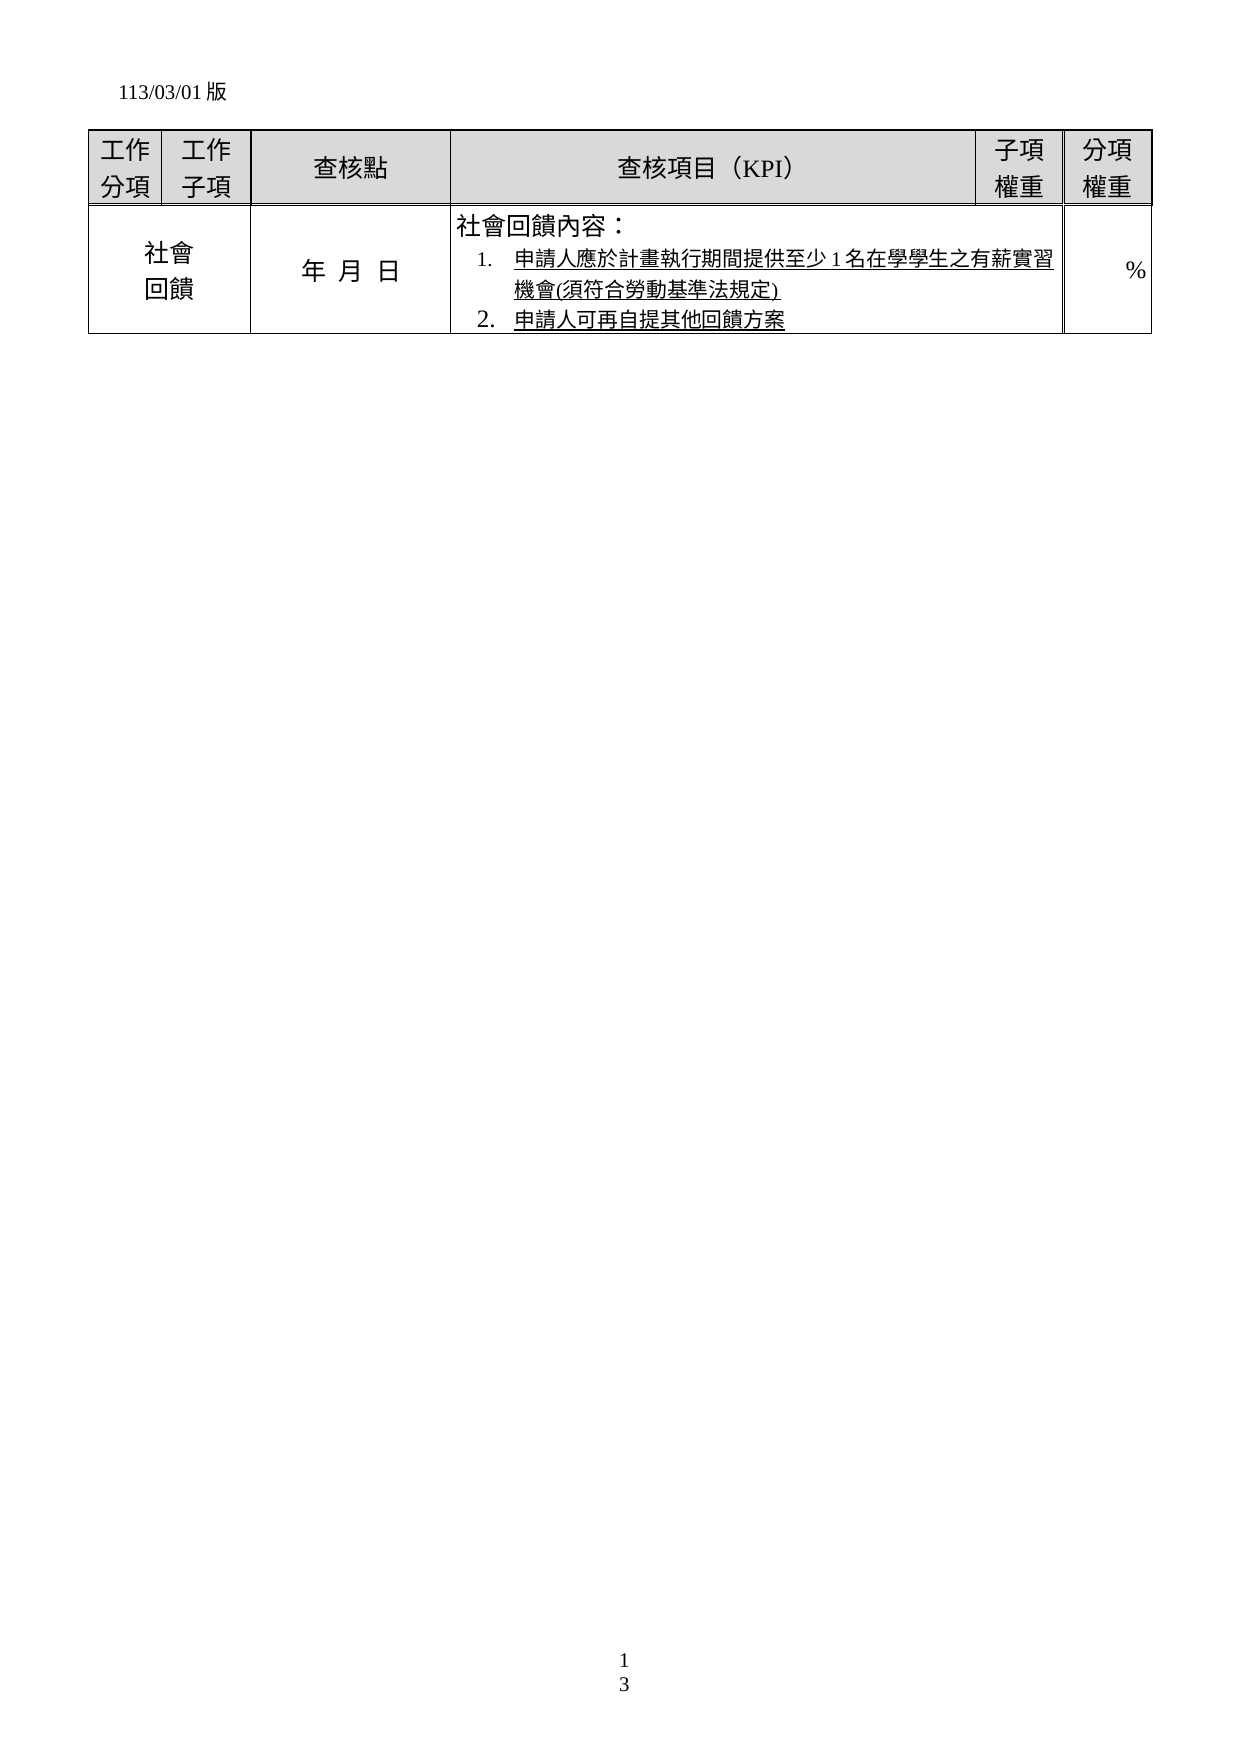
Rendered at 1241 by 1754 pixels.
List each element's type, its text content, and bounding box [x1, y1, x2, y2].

table_cell % [1065, 206, 1151, 333]
table_cell 年 月 日 [251, 206, 450, 333]
table_header 分項 權重 [1065, 131, 1151, 203]
table_header 工作 子項 [162, 131, 250, 203]
table_cell 社會 回饋 [89, 206, 250, 333]
table_header 工作 分項 [89, 131, 161, 203]
table_header 子項 權重 [976, 131, 1062, 203]
table_header 查核點 [252, 131, 450, 203]
table_header 查核項目（KPI） [451, 131, 975, 203]
table_cell 社會回饋內容： 申請人應於計畫執行期間提供至少1名在學學生之有薪實習機會(須符合勞動基準法規定) 申請人可再自提其他回饋方案 [451, 206, 1062, 333]
